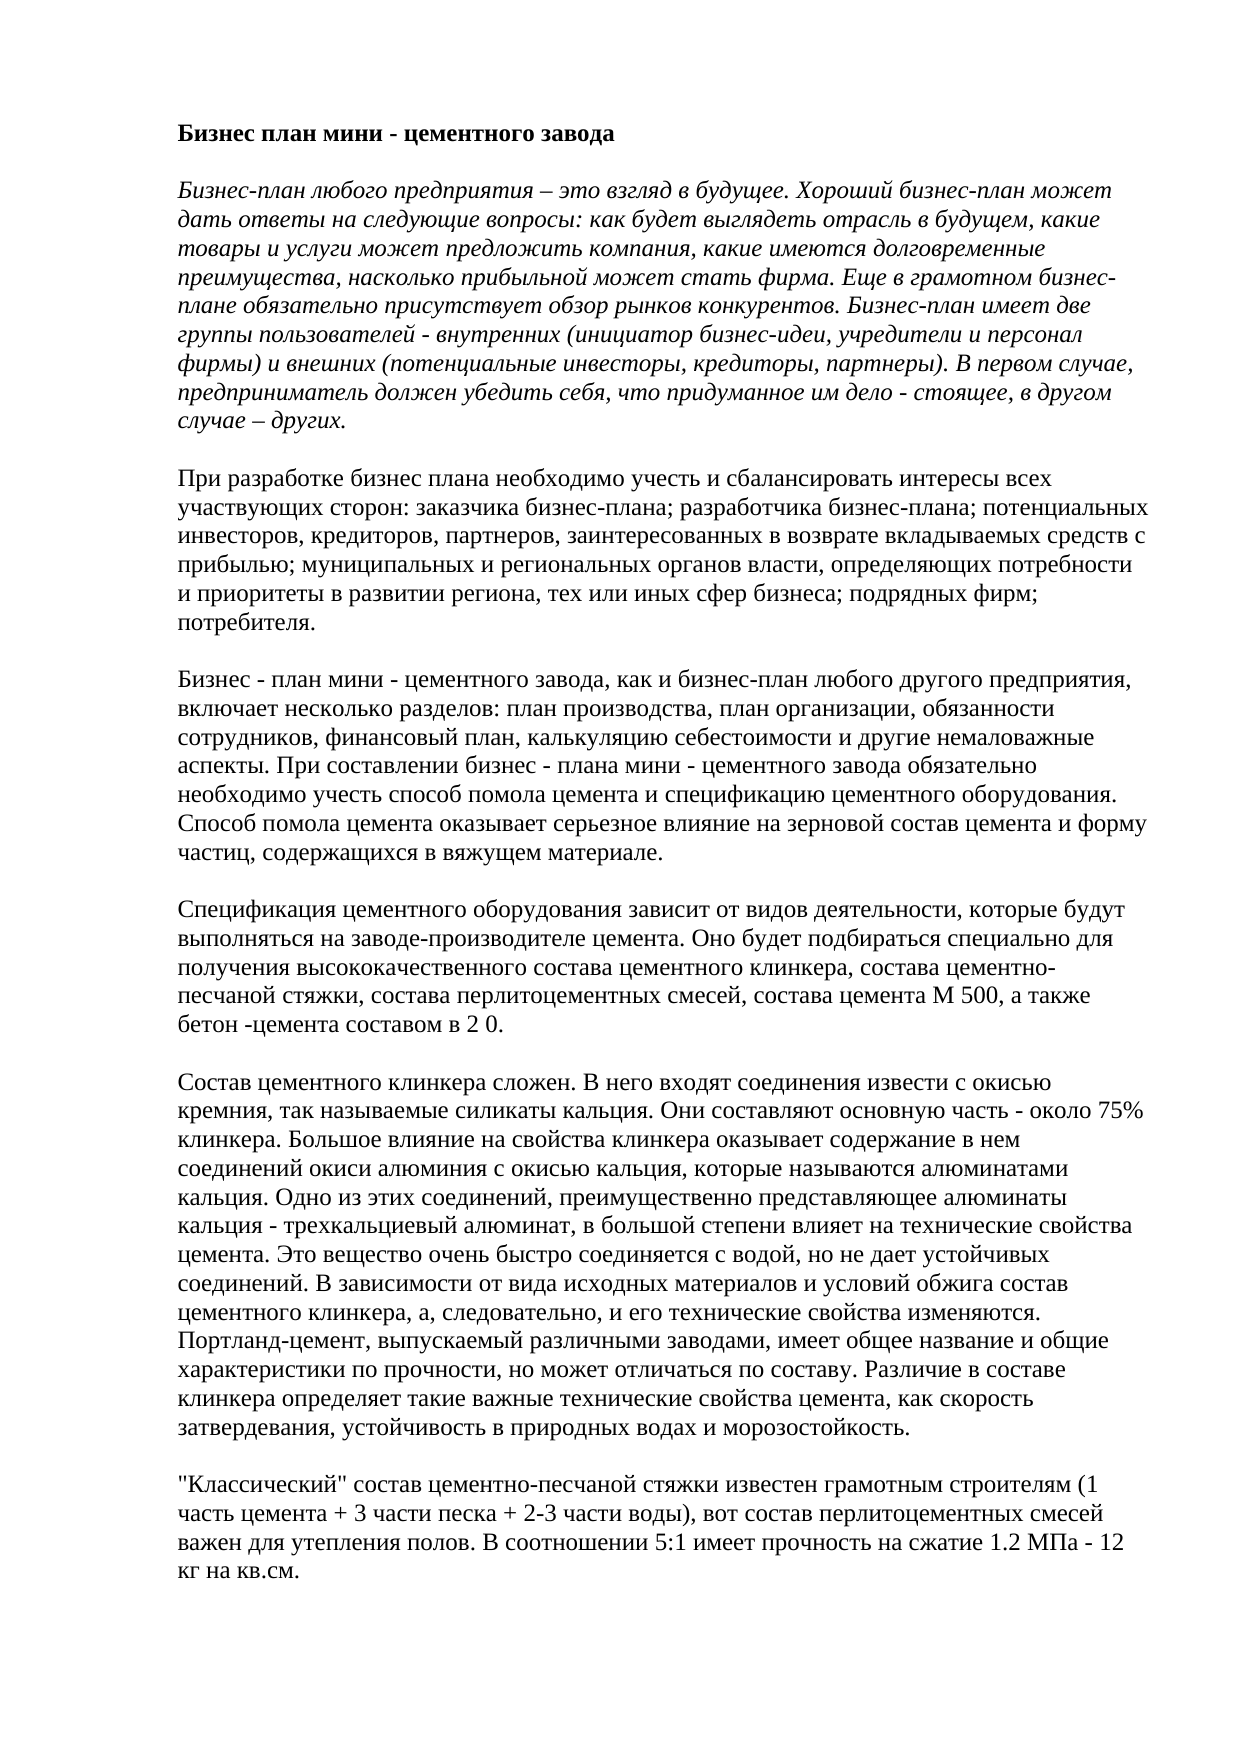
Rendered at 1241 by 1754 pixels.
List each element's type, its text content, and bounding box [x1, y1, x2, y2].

text Состав цементного клинкера сложен. В него входят соединения извести с окисью кремния, так называемые силикаты кальция. Они составляют основную часть - около 75% клинкера. Большое влияние на свойства клинкера оказывает содержание в нем соединений окиси алюминия с окисью кальция, которые называются алюминатами кальция. Одно из этих соединений, преимущественно представляющее алюминаты кальция - трехкальциевый алюминат, в большой степени влияет на технические свойства цемента. Это вещество очень быстро соединяется с водой, но не дает устойчивых соединений. В зависимости от вида исходных материалов и условий обжига состав цементного клинкера, а, следовательно, и его технические свойства изменяются. Портланд-цемент, выпускаемый различными заводами, имеет общее название и общие характеристики по прочности, но может отличаться по составу. Различие в составе клинкера определяет такие важные технические свойства цемента, как скорость затвердевания, устойчивость в природных водах и морозостойкость. [177, 1067, 1152, 1441]
text Бизнес-план любого предприятия – это взгляд в будущее. Хороший бизнес-план может дать ответы на следующие вопросы: как будет выглядеть отрасль в будущем, какие товары и услуги может предложить компания, какие имеются долговременные преимущества, насколько прибыльной может стать фирма. Еще в грамотном бизнес-плане обязательно присутствует обзор рынков конкурентов. Бизнес-план имеет две группы пользователей - внутренних (инициатор бизнес-идеи, учредители и персонал фирмы) и внешних (потенциальные инвесторы, кредиторы, партнеры). В первом случае, предприниматель должен убедить себя, что придуманное им дело - стоящее, в другом случае – других. [177, 176, 1152, 434]
text При разработке бизнес плана необходимо учесть и сбалансировать интересы всех участвующих сторон: заказчика бизнес-плана; разработчика бизнес-плана; потенциальных инвесторов, кредиторов, партнеров, заинтересованных в возврате вкладываемых средств с прибылью; муниципальных и региональных органов власти, определяющих потребности и приоритеты в развитии региона, тех или иных сфер бизнеса; подрядных фирм; потребителя. [177, 463, 1152, 636]
text Бизнес план мини - цементного завода [177, 118, 1152, 147]
text Спецификация цементного оборудования зависит от видов деятельности, которые будут выполняться на заводе-производителе цемента. Оно будет подбираться специально для получения высококачественного состава цементного клинкера, состава цементно- песчаной стяжки, состава перлитоцементных смесей, состава цемента М 500, а также бетон -цемента составом в 2 0. [177, 894, 1152, 1038]
text Бизнес - план мини - цементного завода, как и бизнес-план любого другого предприятия, включает несколько разделов: план производства, план организации, обязанности сотрудников, финансовый план, калькуляцию себестоимости и другие немаловажные аспекты. При составлении бизнес - плана мини - цементного завода обязательно необходимо учесть способ помола цемента и спецификацию цементного оборудования. Способ помола цемента оказывает серьезное влияние на зерновой состав цемента и форму частиц, содержащихся в вяжущем материале. [177, 664, 1152, 866]
text "Классический" состав цементно-песчаной стяжки известен грамотным строителям (1 часть цемента + 3 части песка + 2-3 части воды), вот состав перлитоцементных смесей важен для утепления полов. В соотношении 5:1 имеет прочность на сжатие 1.2 МПа - 12 кг на кв.см. [177, 1469, 1152, 1584]
